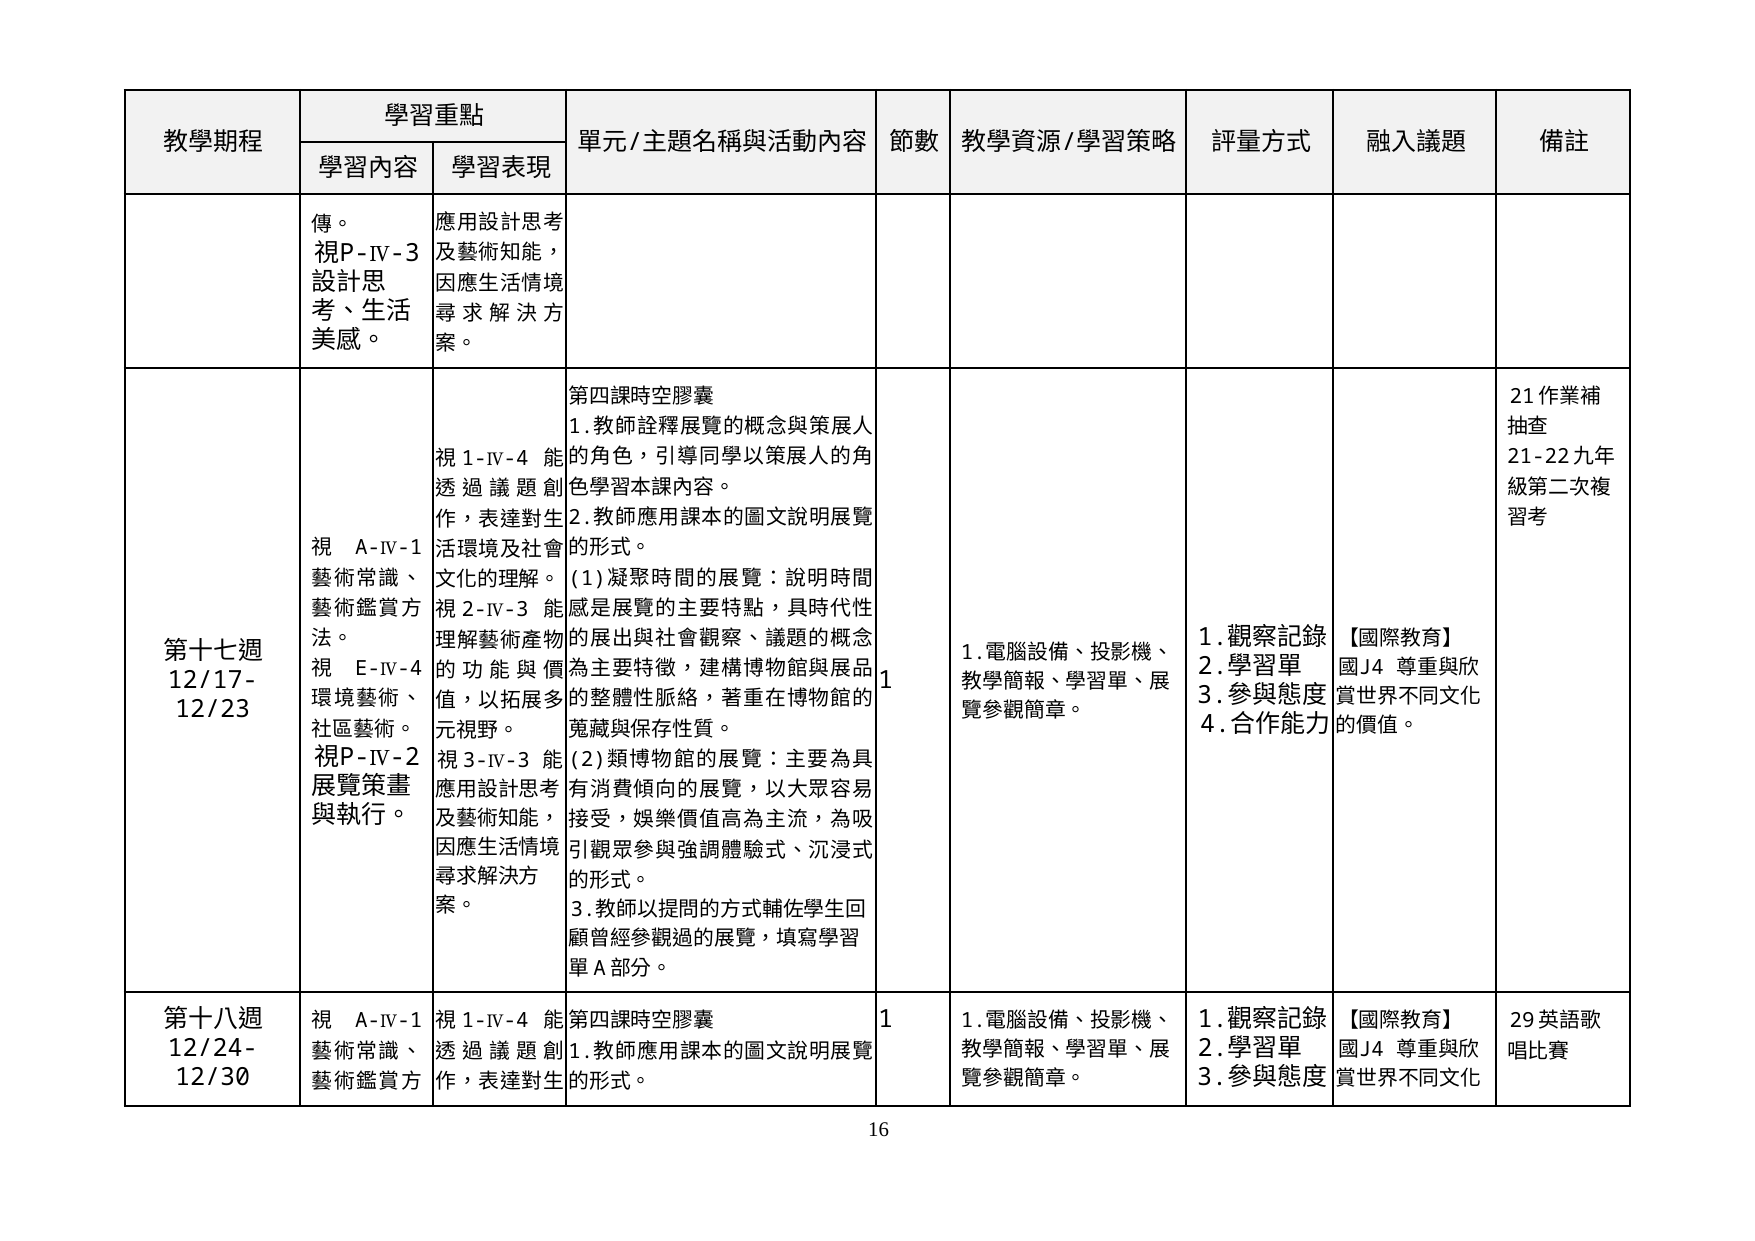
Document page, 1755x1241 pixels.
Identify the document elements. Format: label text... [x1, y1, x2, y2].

table_cell 傳。 視P-Ⅳ-3 設計思考、生活美感。 [301, 195, 432, 367]
table_cell [1334, 195, 1495, 367]
table_cell [126, 195, 299, 367]
table_cell 1.電腦設備、投影機、教學簡報、學習單、展覽參觀簡章。 [951, 369, 1185, 991]
table_cell 1.觀察記錄 2.學習單 3.參與態度 [1187, 993, 1332, 1105]
table_header 備註 [1497, 91, 1629, 193]
table_cell 視1-Ⅳ-4 能透過議題創作，表達對生 [434, 993, 565, 1105]
table_cell 【國際教育】 國J4 尊重與欣賞世界不同文化的價值。 [1334, 369, 1495, 991]
table_cell 第十八週12/24-12/30 [126, 993, 299, 1105]
table_cell 21作業補抽查 21-22九年級第二次複習考 [1497, 369, 1629, 991]
table_header 節數 [877, 91, 949, 193]
table_header 評量方式 [1187, 91, 1332, 193]
table_cell 1 [877, 369, 949, 991]
table_cell 第十七週12/17-12/23 [126, 369, 299, 991]
table_header 融入議題 [1334, 91, 1495, 193]
table_cell 1.觀察記錄 2.學習單 3.參與態度 4.合作能力 [1187, 369, 1332, 991]
table_cell [1497, 195, 1629, 367]
table_header 單元/主題名稱與活動內容 [567, 91, 875, 193]
table_header 教學期程 [126, 91, 299, 193]
table_cell [951, 195, 1185, 367]
table_cell 【國際教育】 國J4 尊重與欣賞世界不同文化 [1334, 993, 1495, 1105]
table_header 學習重點 [301, 91, 565, 141]
table_cell 1.電腦設備、投影機、教學簡報、學習單、展覽參觀簡章。 [951, 993, 1185, 1105]
table_cell 第四課時空膠囊 1.教師應用課本的圖文說明展覽的形式。 [567, 993, 875, 1105]
table_cell [567, 195, 875, 367]
table_cell [1187, 195, 1332, 367]
table_cell [877, 195, 949, 367]
table_cell 29英語歌唱比賽 [1497, 993, 1629, 1105]
table_cell 應用設計思考及藝術知能，因應生活情境尋求解決方案。 [434, 195, 565, 367]
table_cell 1 [877, 993, 949, 1105]
table_header 教學資源/學習策略 [951, 91, 1185, 193]
table_cell 第四課時空膠囊 1.教師詮釋展覽的概念與策展人的角色，引導同學以策展人的角色學習本課內容。 2.教師應用課本的圖文說明展覽的形式。 (1)凝聚時間的展覽：說明時間感是展覽的主要特點，具時代性的展出與社會觀察、議題的概念為主要特徵，建構博物館與展品的整體性脈絡，著重在博物館的蒐藏與保存性質。 (2)類博物館的展覽：主要為具有消費傾向的展覽，以大眾容易接受，娛樂價值高為主流，為吸引觀眾參與強調體驗式、沉浸式的形式。 3.教師以提問的方式輔佐學生回顧曾經參觀過的展覽，填寫學習單A部分。 [567, 369, 875, 991]
table_cell 學習表現 [434, 143, 565, 193]
table_cell 學習內容 [301, 143, 432, 193]
table_cell 視A-Ⅳ-1 藝術常識、藝術鑑賞方 [301, 993, 432, 1105]
table_cell 視A-Ⅳ-1 藝術常識、藝術鑑賞方法。 視E-Ⅳ-4 環境藝術、社區藝術。 視P-Ⅳ-2 展覽策畫與執行。 [301, 369, 432, 991]
table_cell 視1-Ⅳ-4 能透過議題創作，表達對生活環境及社會文化的理解。 視2-Ⅳ-3 能理解藝術產物的功能與價值，以拓展多元視野。 視3-Ⅳ-3 能應用設計思考及藝術知能，因應生活情境尋求解決方案。 [434, 369, 565, 991]
